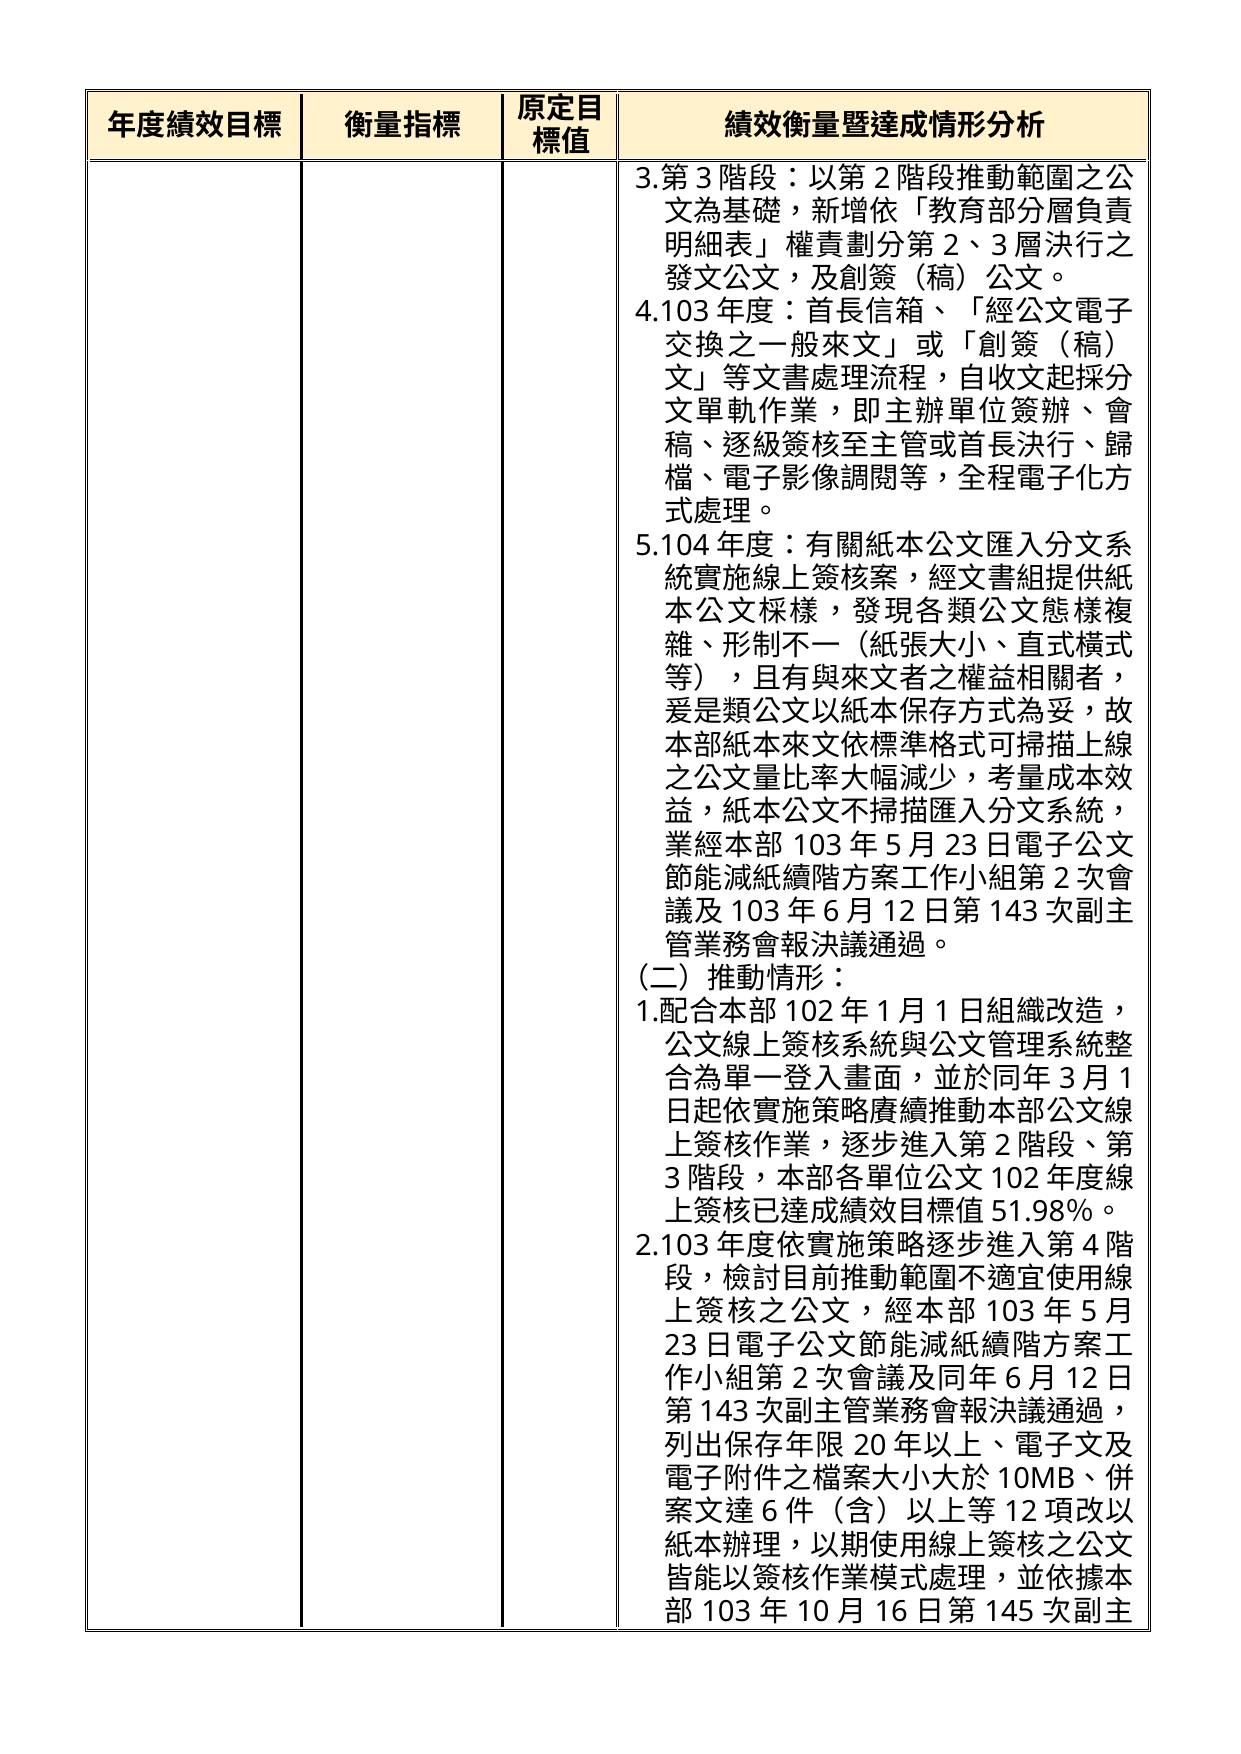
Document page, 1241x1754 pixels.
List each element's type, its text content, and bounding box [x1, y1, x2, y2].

table_header 衡量指標 [301, 92, 502, 158]
table_cell [502, 162, 617, 1628]
table_header 年度績效目標 [88, 92, 301, 158]
table_cell [301, 162, 502, 1628]
table_cell [88, 159, 301, 1628]
table_cell 3.第3階段：以第2階段推動範圍之公文為基礎，新增依「教育部分層負責明細表」權責劃分第2、3層決行之發文公文，及創簽（稿）公文。 4.103年度：首長信箱、「經公文電子交換之一般來文」或「創簽（稿）文」等文書處理流程，自收文起採分文單軌作業，即主辦單位簽辦、會稿、逐級簽核至主管或首長決行、歸檔、電子影像調閱等，全程電子化方式處理。 5.104年度：有關紙本公文匯入分文系統實施線上簽核案，經文書組提供紙本公文棌樣，發現各類公文態樣複雜、形制不一（紙張大小、直式橫式等），且有與來文者之權益相關者，爰是類公文以紙本保存方式為妥，故本部紙本來文依標準格式可掃描上線之公文量比率大幅減少，考量成本效益，紙本公文不掃描匯入分文系統，業經本部 103年5月23日電子公文節能減紙續階方案工作小組第2次會議及103年6月12日第143次副主管業務會報決議通過。 （二）推動情形： 1.配合本部102年1月1日組織改造，公文線上簽核系統與公文管理系統整合為單一登入畫面，並於同年3月1日起依實施策略賡續推動本部公文線上簽核作業，逐步進入第2階段、第3階段，本部各單位公文102年度線上簽核已達成績效目標值51.98％。 2.103年度依實施策略逐步進入第4階段，檢討目前推動範圍不適宜使用線上簽核之公文，經本部103年5月23日電子公文節能減紙續階方案工作小組第2次會議及同年6月12日第143次副主管業務會報決議通過，列出保存年限 20年以上、電子文及電子附件之檔案大小大於10MB、併案文達6件（含）以上等12項改以紙本辦理，以期使用線上簽核之公文皆能以簽核作業模式處理，並依據本部103年10月16日第145次副主 [618, 159, 1148, 1628]
table_header 績效衡量暨達成情形分析 [618, 92, 1148, 158]
table_header 原定目標值 [502, 92, 617, 158]
